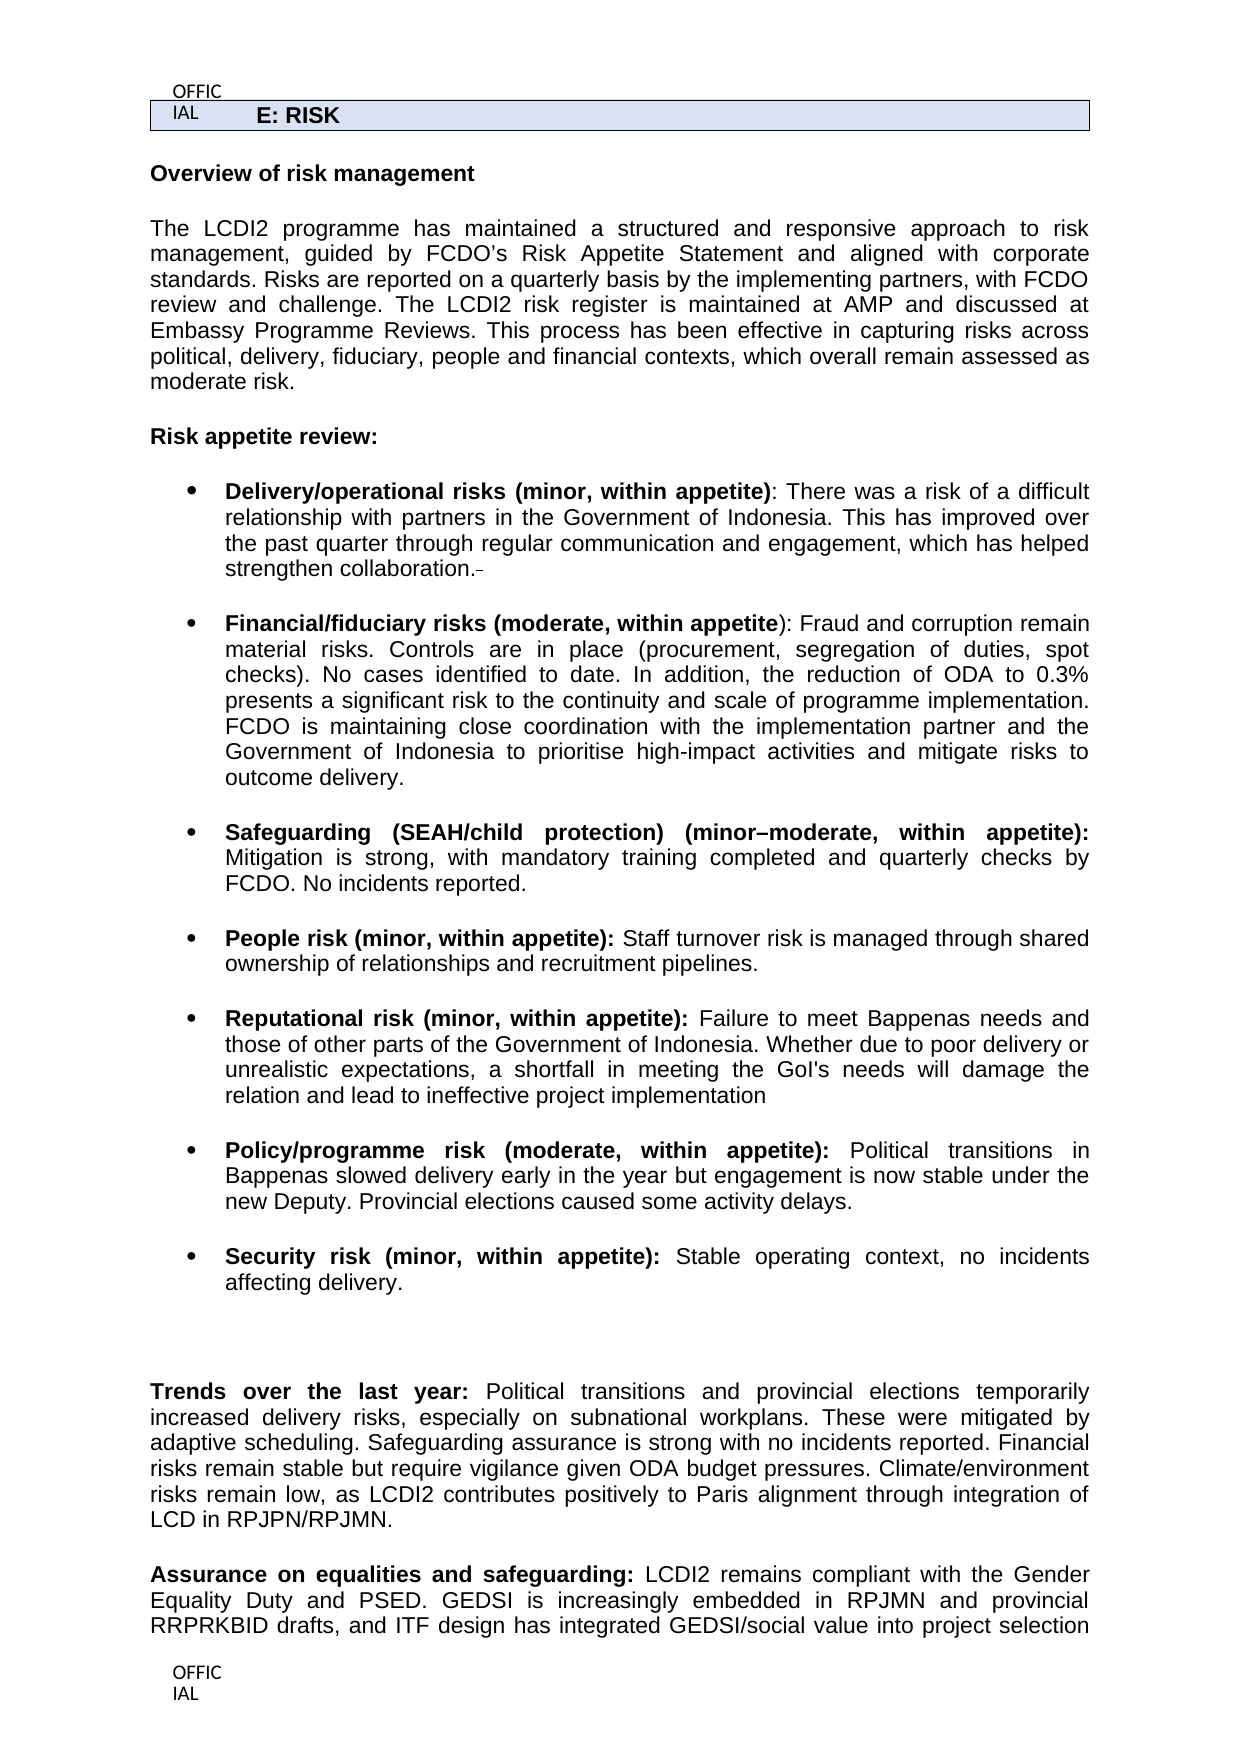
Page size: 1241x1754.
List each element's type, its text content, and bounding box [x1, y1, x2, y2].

list Security risk (minor, within appetite): Stable operating context, no incidents affecting delivery. [187, 1243, 1090, 1295]
list Financial/fiduciary risks (moderate, within appetite): Fraud and corruption remain material risks. Controls are in place (procurement, segregation of duties, spot checks). No cases identified to date. In addition, the reduction of ODA to 0.3% presents a significant risk to the continuity and scale of programme implementation. FCDO is maintaining close coordination with the implementation partner and the Government of Indonesia to prioritise high-impact activities and mitigate risks to outcome delivery. [187, 611, 1090, 790]
list Safeguarding (SEAH/child protection) (minor–moderate, within appetite): Mitigation is strong, with mandatory training completed and quarterly checks by FCDO. No incidents reported. [187, 819, 1090, 896]
text E: RISK [151, 101, 1089, 130]
text Trends over the last year: Political transitions and provincial elections temporarily increased delivery risks, especially on subnational workplans. These were mitigated by adaptive scheduling. Safeguarding assurance is strong with no incidents reported. Financial risks remain stable but require vigilance given ODA budget pressures. Climate/environment risks remain low, as LCDI2 contributes positively to Paris alignment through integration of LCD in RPJPN/RPJMN. [150, 1379, 1090, 1532]
list Policy/programme risk (moderate, within appetite): Political transitions in Bappenas slowed delivery early in the year but engagement is now stable under the new Deputy. Provincial elections caused some activity delays. [187, 1137, 1090, 1214]
list Delivery/operational risks (minor, within appetite): There was a risk of a difficult relationship with partners in the Government of Indonesia. This has improved over the past quarter through regular communication and engagement, which has helped strengthen collaboration. [187, 479, 1090, 582]
text Overview of risk management [150, 161, 1090, 186]
list Reputational risk (minor, within appetite): Failure to meet Bappenas needs and those of other parts of the Government of Indonesia. Whether due to poor delivery or unrealistic expectations, a shortfall in meeting the GoI's needs will damage the relation and lead to ineffective project implementation [187, 1006, 1090, 1108]
text Assurance on equalities and safeguarding: LCDI2 remains compliant with the Gender Equality Duty and PSED. GEDSI is increasingly embedded in RPJMN and provincial RRPRKBID drafts, and ITF design has integrated GEDSI/social value into project selection criteria. Disability inclusion, however, remains weak and will require stronger focus next year. Safeguarding against SEAH is managed effectively, with due diligence complete and no cases reported. Counter-terrorism financing and AML risks are assessed as low. [150, 1562, 1090, 1638]
text Risk appetite review: [150, 424, 1090, 449]
list People risk (minor, within appetite): Staff turnover risk is managed through shared ownership of relationships and recruitment pipelines. [187, 925, 1090, 977]
text The LCDI2 programme has maintained a structured and responsive approach to risk management, guided by FCDO’s Risk Appetite Statement and aligned with corporate standards. Risks are reported on a quarterly basis by the implementing partners, with FCDO review and challenge. The LCDI2 risk register is maintained at AMP and discussed at Embassy Programme Reviews. This process has been effective in capturing risks across political, delivery, fiduciary, people and financial contexts, which overall remain assessed as moderate risk. [150, 215, 1090, 395]
